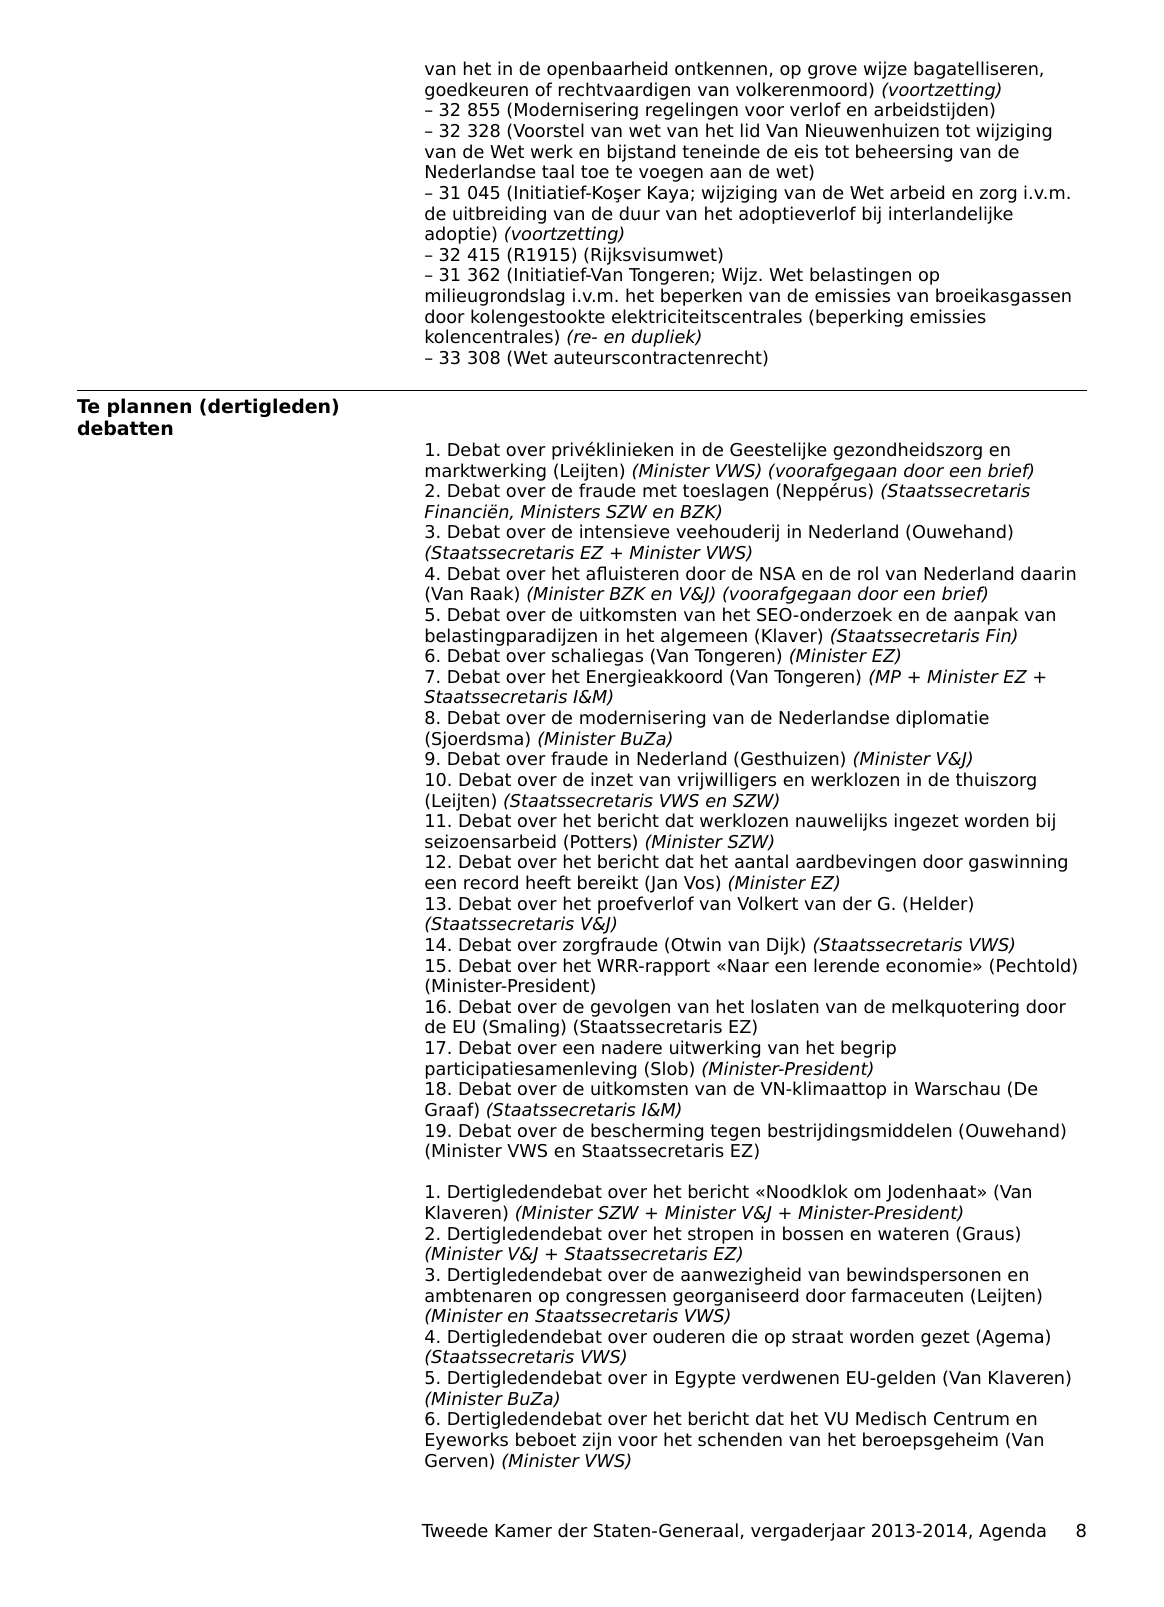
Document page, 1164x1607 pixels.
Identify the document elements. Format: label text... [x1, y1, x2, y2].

table_cell [401, 811, 418, 852]
table_cell 1. Debat over privéklinieken in de Geestelijke gezondheidszorg en marktwerking (Leijten) (Minister VWS) (voorafgegaan door een brief) [418, 440, 1087, 481]
table_cell [401, 183, 418, 245]
table_cell [77, 523, 401, 564]
table_cell [77, 956, 401, 997]
table_cell [401, 59, 418, 100]
table_cell 6. Dertigledendebat over het bericht dat het VU Medisch Centrum en Eyeworks beboet zijn voor het schenden van het beroepsgeheim (Van Gerven) (Minister VWS) [418, 1409, 1087, 1471]
table_cell [401, 646, 418, 667]
table_cell 2. Debat over de fraude met toeslagen (Neppérus) (Staatssecretaris Financiën, Ministers SZW en BZK) [418, 481, 1087, 522]
table_cell 5. Debat over de uitkomsten van het SEO-onderzoek en de aanpak van belastingparadijzen in het algemeen (Klaver) (Staatssecretaris Fin) [418, 605, 1087, 646]
table_cell [401, 894, 418, 935]
table_cell [401, 481, 418, 522]
table_cell [77, 997, 401, 1038]
table_cell 13. Debat over het proefverlof van Volkert van der G. (Helder) (Staatssecretaris V&J) [418, 894, 1087, 935]
table_cell [401, 1162, 418, 1182]
table_cell [401, 749, 418, 770]
table_cell [77, 265, 401, 348]
table_cell [401, 265, 418, 348]
table_cell [77, 894, 401, 935]
table_cell [77, 348, 401, 368]
table_cell [401, 1224, 418, 1265]
table_cell 3. Dertigledendebat over de aanwezigheid van bewindspersonen en ambtenaren op congressen georganiseerd door farmaceuten (Leijten) (Minister en Staatssecretaris VWS) [418, 1265, 1087, 1327]
table_cell [77, 564, 401, 605]
table_cell [401, 1183, 418, 1224]
table_cell [77, 935, 401, 956]
table_cell 18. Debat over de uitkomsten van de VN-klimaattop in Warschau (De Graaf) (Staatssecretaris I&M) [418, 1079, 1087, 1121]
table_cell [77, 1162, 401, 1182]
table_cell [401, 1327, 418, 1368]
table_cell [77, 183, 401, 245]
table_cell [401, 1121, 418, 1162]
table_cell [77, 1368, 401, 1409]
table_cell [77, 59, 401, 100]
table_cell [401, 853, 418, 894]
table_cell 8. Debat over de modernisering van de Nederlandse diplomatie (Sjoerdsma) (Minister BuZa) [418, 708, 1087, 749]
table_cell [401, 523, 418, 564]
table_cell 11. Debat over het bericht dat werklozen nauwelijks ingezet worden bij seizoensarbeid (Potters) (Minister SZW) [418, 811, 1087, 852]
table_cell [401, 935, 418, 956]
table_cell [77, 1224, 401, 1265]
table_cell – 31 045 (Initiatief-Koşer Kaya; wijziging van de Wet arbeid en zorg i.v.m. de uitbreiding van de duur van het adoptieverlof bij interlandelijke adoptie) (voortzetting) [418, 183, 1087, 245]
table_cell [77, 811, 401, 852]
table_cell [77, 121, 401, 183]
table_cell [401, 997, 418, 1038]
table_cell – 32 415 (R1915) (Rijksvisumwet) [418, 245, 1087, 265]
table_cell [401, 770, 418, 811]
table_cell 12. Debat over het bericht dat het aantal aardbevingen door gaswinning een record heeft bereikt (Jan Vos) (Minister EZ) [418, 853, 1087, 894]
table_cell [401, 1265, 418, 1327]
table_cell – 32 855 (Modernisering regelingen voor verlof en arbeidstijden) [418, 100, 1087, 121]
table_cell [77, 1079, 401, 1121]
table_cell 15. Debat over het WRR-rapport «Naar een lerende economie» (Pechtold) (Minister-President) [418, 956, 1087, 997]
table_cell [77, 646, 401, 667]
table_header [401, 391, 418, 440]
table_cell 9. Debat over fraude in Nederland (Gesthuizen) (Minister V&J) [418, 749, 1087, 770]
table_cell [401, 440, 418, 481]
table_cell 6. Debat over schaliegas (Van Tongeren) (Minister EZ) [418, 646, 1087, 667]
table_cell [401, 564, 418, 605]
table_cell [418, 1162, 1087, 1182]
table_cell 1. Dertigledendebat over het bericht «Noodklok om Jodenhaat» (Van Klaveren) (Minister SZW + Minister V&J + Minister-President) [418, 1183, 1087, 1224]
table_cell [77, 1327, 401, 1368]
table_cell [77, 100, 401, 121]
table_cell – 31 362 (Initiatief-Van Tongeren; Wijz. Wet belastingen op milieugrondslag i.v.m. het beperken van de emissies van broeikasgassen door kolengestookte elektriciteitscentrales (beperking emissies kolencentrales) (re- en dupliek) [418, 265, 1087, 348]
table_cell [401, 956, 418, 997]
table_cell [77, 245, 401, 265]
table_cell – 33 308 (Wet auteurscontractenrecht) [418, 348, 1087, 368]
table_cell [77, 1038, 401, 1079]
table_cell 17. Debat over een nadere uitwerking van het begrip participatiesamenleving (Slob) (Minister-President) [418, 1038, 1087, 1079]
table_cell 5. Dertigledendebat over in Egypte verdwenen EU-gelden (Van Klaveren) (Minister BuZa) [418, 1368, 1087, 1409]
table_cell [401, 1038, 418, 1079]
table_cell [401, 100, 418, 121]
table_cell [401, 667, 418, 708]
table_cell [77, 708, 401, 749]
table_cell [401, 1079, 418, 1121]
table_cell [77, 1121, 401, 1162]
table_cell [77, 749, 401, 770]
table_cell 19. Debat over de bescherming tegen bestrijdingsmiddelen (Ouwehand) (Minister VWS en Staatssecretaris EZ) [418, 1121, 1087, 1162]
table_header [418, 391, 1087, 440]
table_cell [401, 348, 418, 368]
table_cell [401, 605, 418, 646]
table_cell [77, 1183, 401, 1224]
table_cell 16. Debat over de gevolgen van het loslaten van de melkquotering door de EU (Smaling) (Staatssecretaris EZ) [418, 997, 1087, 1038]
table_cell [401, 708, 418, 749]
table_cell [401, 245, 418, 265]
table_cell 7. Debat over het Energieakkoord (Van Tongeren) (MP + Minister EZ + Staatssecretaris I&M) [418, 667, 1087, 708]
table_cell 2. Dertigledendebat over het stropen in bossen en wateren (Graus) (Minister V&J + Staatssecretaris EZ) [418, 1224, 1087, 1265]
table_cell van het in de openbaarheid ontkennen, op grove wijze bagatelliseren, goedkeuren of rechtvaardigen van volkerenmoord) (voortzetting) [418, 59, 1087, 100]
table_cell [77, 481, 401, 522]
table_cell 4. Dertigledendebat over ouderen die op straat worden gezet (Agema) (Staatssecretaris VWS) [418, 1327, 1087, 1368]
table_cell [77, 1265, 401, 1327]
table_cell 4. Debat over het afluisteren door de NSA en de rol van Nederland daarin (Van Raak) (Minister BZK en V&J) (voorafgegaan door een brief) [418, 564, 1087, 605]
table_header Te plannen (dertigleden) debatten [77, 391, 401, 440]
table_cell [77, 440, 401, 481]
table_cell [401, 1368, 418, 1409]
table_cell [77, 770, 401, 811]
table_cell [77, 853, 401, 894]
table_cell [77, 605, 401, 646]
table_cell 3. Debat over de intensieve veehouderij in Nederland (Ouwehand) (Staatssecretaris EZ + Minister VWS) [418, 523, 1087, 564]
table_cell [77, 667, 401, 708]
table_cell – 32 328 (Voorstel van wet van het lid Van Nieuwenhuizen tot wijziging van de Wet werk en bijstand teneinde de eis tot beheersing van de Nederlandse taal toe te voegen aan de wet) [418, 121, 1087, 183]
table_cell [77, 1409, 401, 1471]
table_cell 10. Debat over de inzet van vrijwilligers en werklozen in de thuiszorg (Leijten) (Staatssecretaris VWS en SZW) [418, 770, 1087, 811]
table_cell [401, 121, 418, 183]
table_cell [401, 1409, 418, 1471]
table_cell 14. Debat over zorgfraude (Otwin van Dijk) (Staatssecretaris VWS) [418, 935, 1087, 956]
